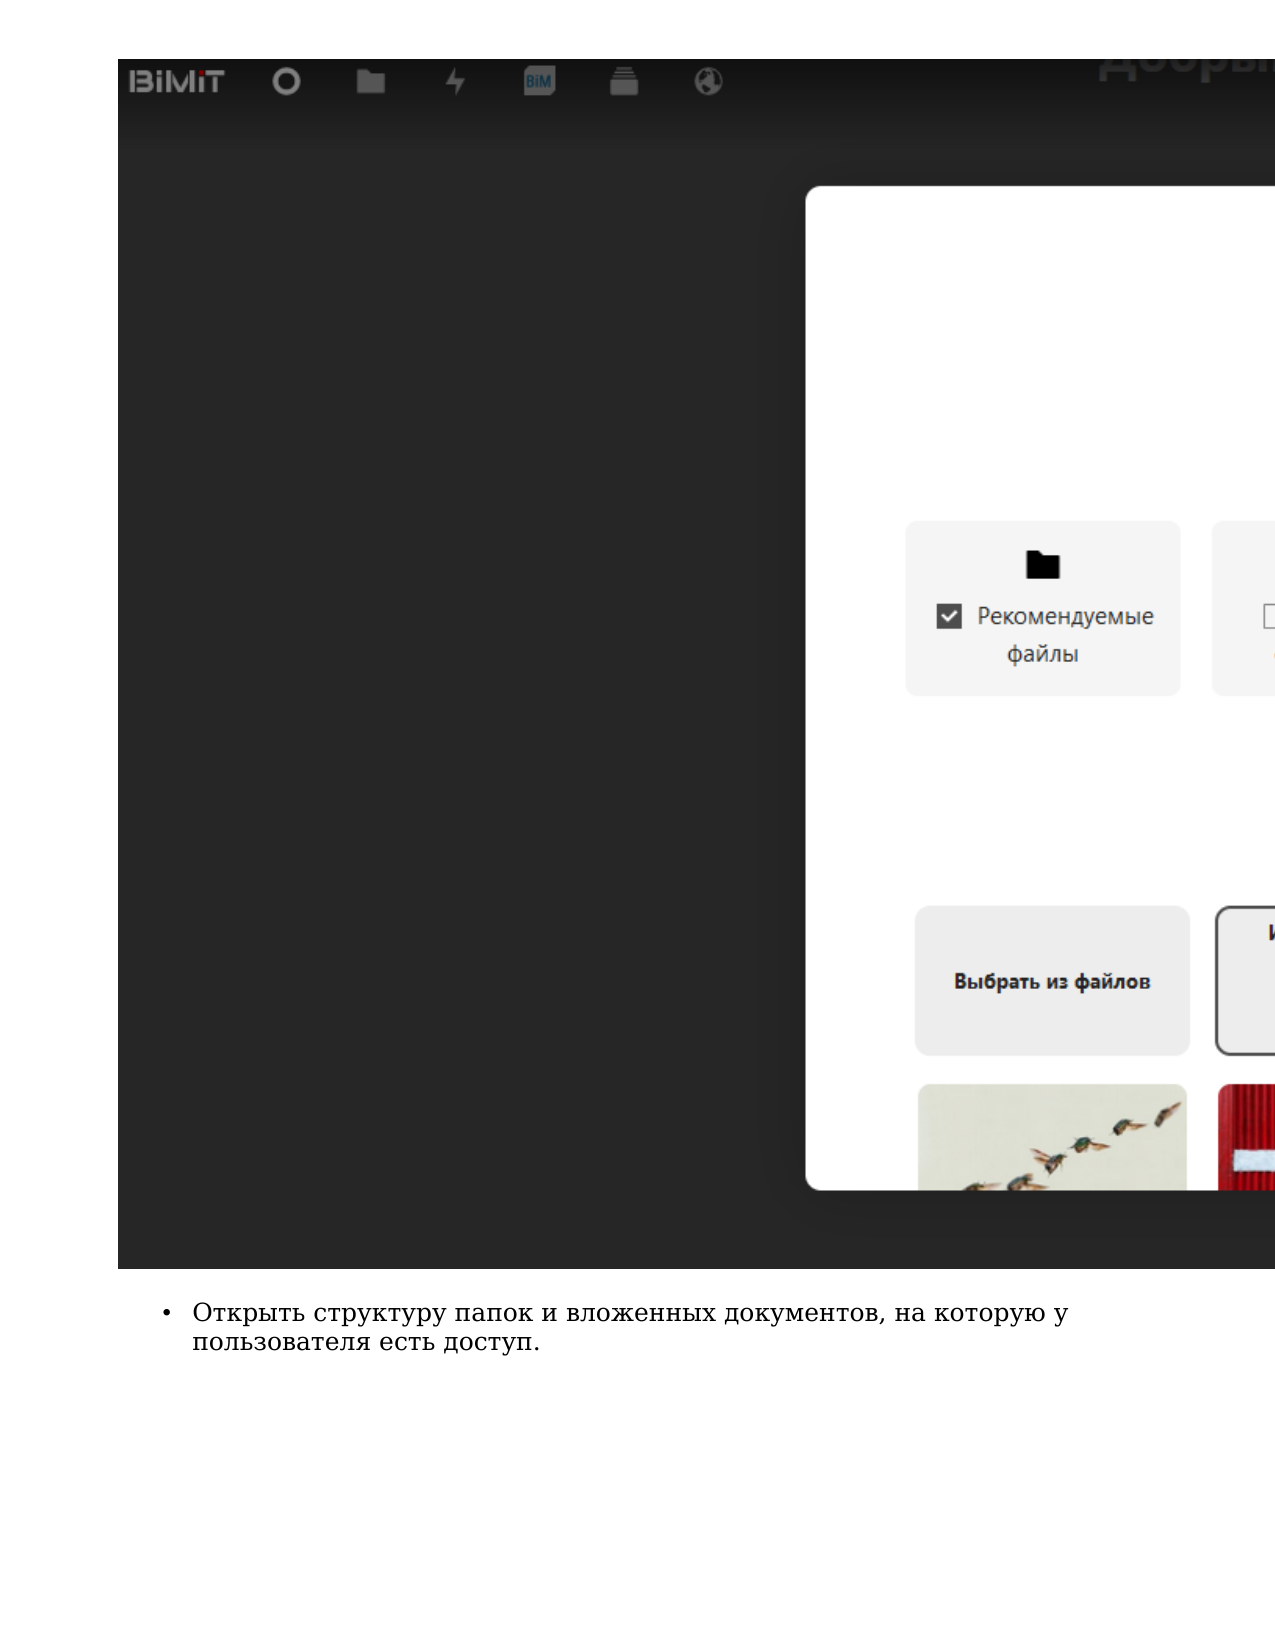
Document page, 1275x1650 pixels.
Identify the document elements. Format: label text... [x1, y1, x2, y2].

picture [118, 59, 1275, 1269]
list Открыть структуру папок и вложенных документов, на которую у пользователя есть доступ. [162, 1298, 1216, 1356]
